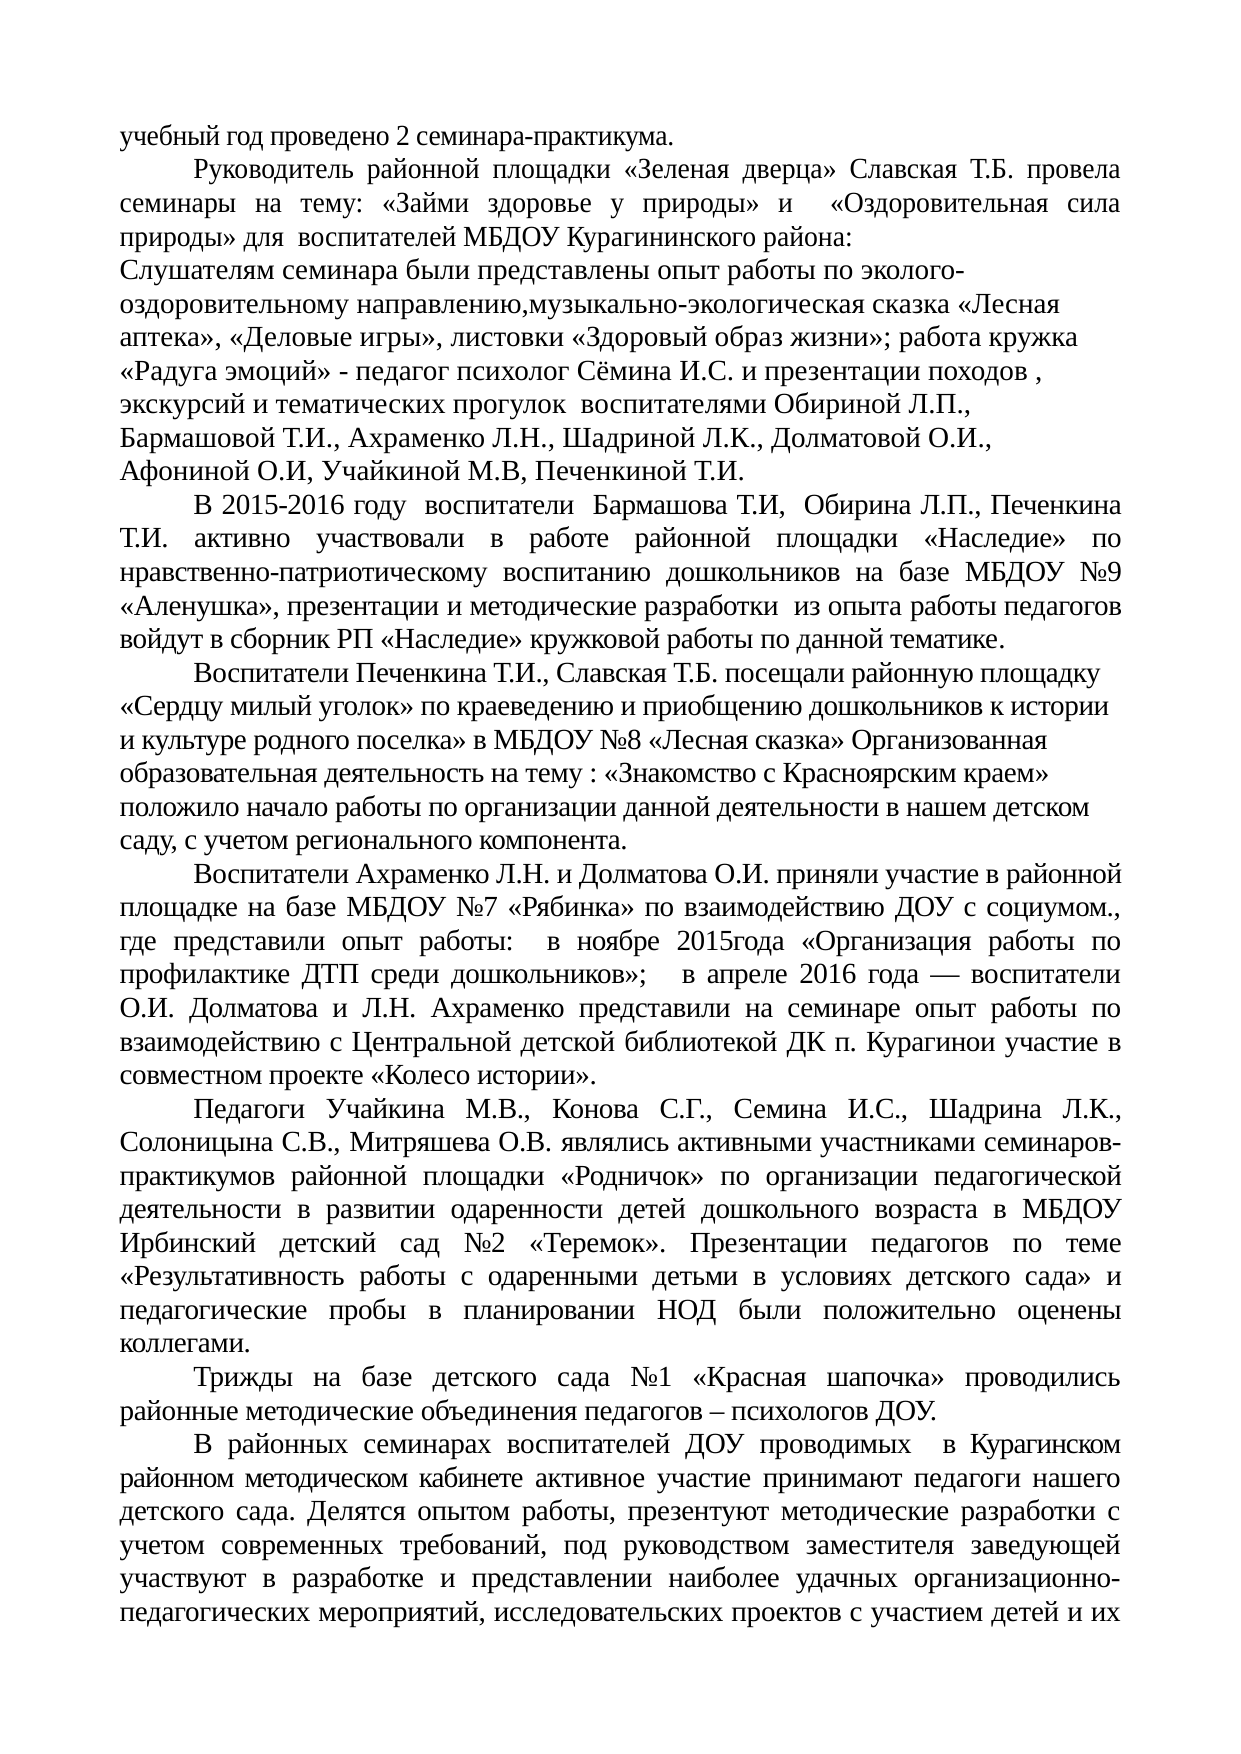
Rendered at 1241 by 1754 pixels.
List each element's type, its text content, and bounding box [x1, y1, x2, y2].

text Педагоги Учайкина М.В., Конова С.Г., Семина И.С., Шадрина Л.К., Солоницына С.В., Митряшева О.В. являлись активными участниками семинаров-практикумов районной площадки «Родничок» по организации педагогической деятельности в развитии одаренности детей дошкольного возраста в МБДОУ Ирбинский детский сад №2 «Теремок». Презентации педагогов по теме «Результативность работы с одаренными детьми в условиях детского сада» и педагогические пробы в планировании НОД были положительно оценены коллегами. [119, 1091, 1122, 1359]
text Трижды на базе детского сада №1 «Красная шапочка» проводились районные методические объединения педагогов – психологов ДОУ. [119, 1359, 1121, 1426]
text Слушателям семинара были представлены опыт работы по эколого-оздоровительному направлению,музыкально-экологическая сказка «Лесная аптека», «Деловые игры», листовки «Здоровый образ жизни»; работа кружка «Радуга эмоций» - педагог психолог Сёмина И.С. и презентации походов , экскурсий и тематических прогулок воспитателями Обириной Л.П., Бармашовой Т.И., Ахраменко Л.Н., Шадриной Л.К., Долматовой О.И., Афониной О.И, Учайкиной М.В, Печенкиной Т.И. [119, 252, 1122, 487]
text Руководитель районной площадки «Зеленая дверца» Славская Т.Б. провела семинары на тему: «Займи здоровье у природы» и «Оздоровительная сила природы» для воспитателей МБДОУ Курагининского района: [119, 152, 1122, 252]
text В 2015-2016 году воспитатели Бармашова Т.И, Обирина Л.П., Печенкина Т.И. активно участвовали в работе районной площадки «Наследие» по нравственно-патриотическому воспитанию дошкольников на базе МБДОУ №9 «Аленушка», презентации и методические разработки из опыта работы педагогов войдут в сборник РП «Наследие» кружковой работы по данной тематике. [119, 487, 1122, 655]
text В районных семинарах воспитателей ДОУ проводимых в Курагинском районном методическом кабинете активное участие принимают педагоги нашего детского сада. Делятся опытом работы, презентуют методические разработки с учетом современных требований, под руководством заместителя заведующей участвуют в разработке и представлении наиболее удачных организационно-педагогических мероприятий, исследовательских проектов с участием детей и их [119, 1426, 1121, 1627]
text Воспитатели Печенкина Т.И., Славская Т.Б. посещали районную площадку «Сердцу милый уголок» по краеведению и приобщению дошкольников к истории и культуре родного поселка» в МБДОУ №8 «Лесная сказка» Организованная образовательная деятельность на тему : «Знакомство с Красноярским краем» положило начало работы по организации данной деятельности в нашем детском саду, с учетом регионального компонента. [119, 655, 1122, 856]
text Воспитатели Ахраменко Л.Н. и Долматова О.И. приняли участие в районной площадке на базе МБДОУ №7 «Рябинка» по взаимодействию ДОУ с социумом., где представили опыт работы: в ноябре 2015года «Организация работы по профилактике ДТП среди дошкольников»; в апреле 2016 года — воспитатели О.И. Долматова и Л.Н. Ахраменко представили на семинаре опыт работы по взаимодействию с Центральной детской библиотекой ДК п. Курагинои участие в совместном проекте «Колесо истории». [119, 856, 1122, 1091]
text учебный год проведено 2 семинара-практикума. [119, 118, 1122, 152]
